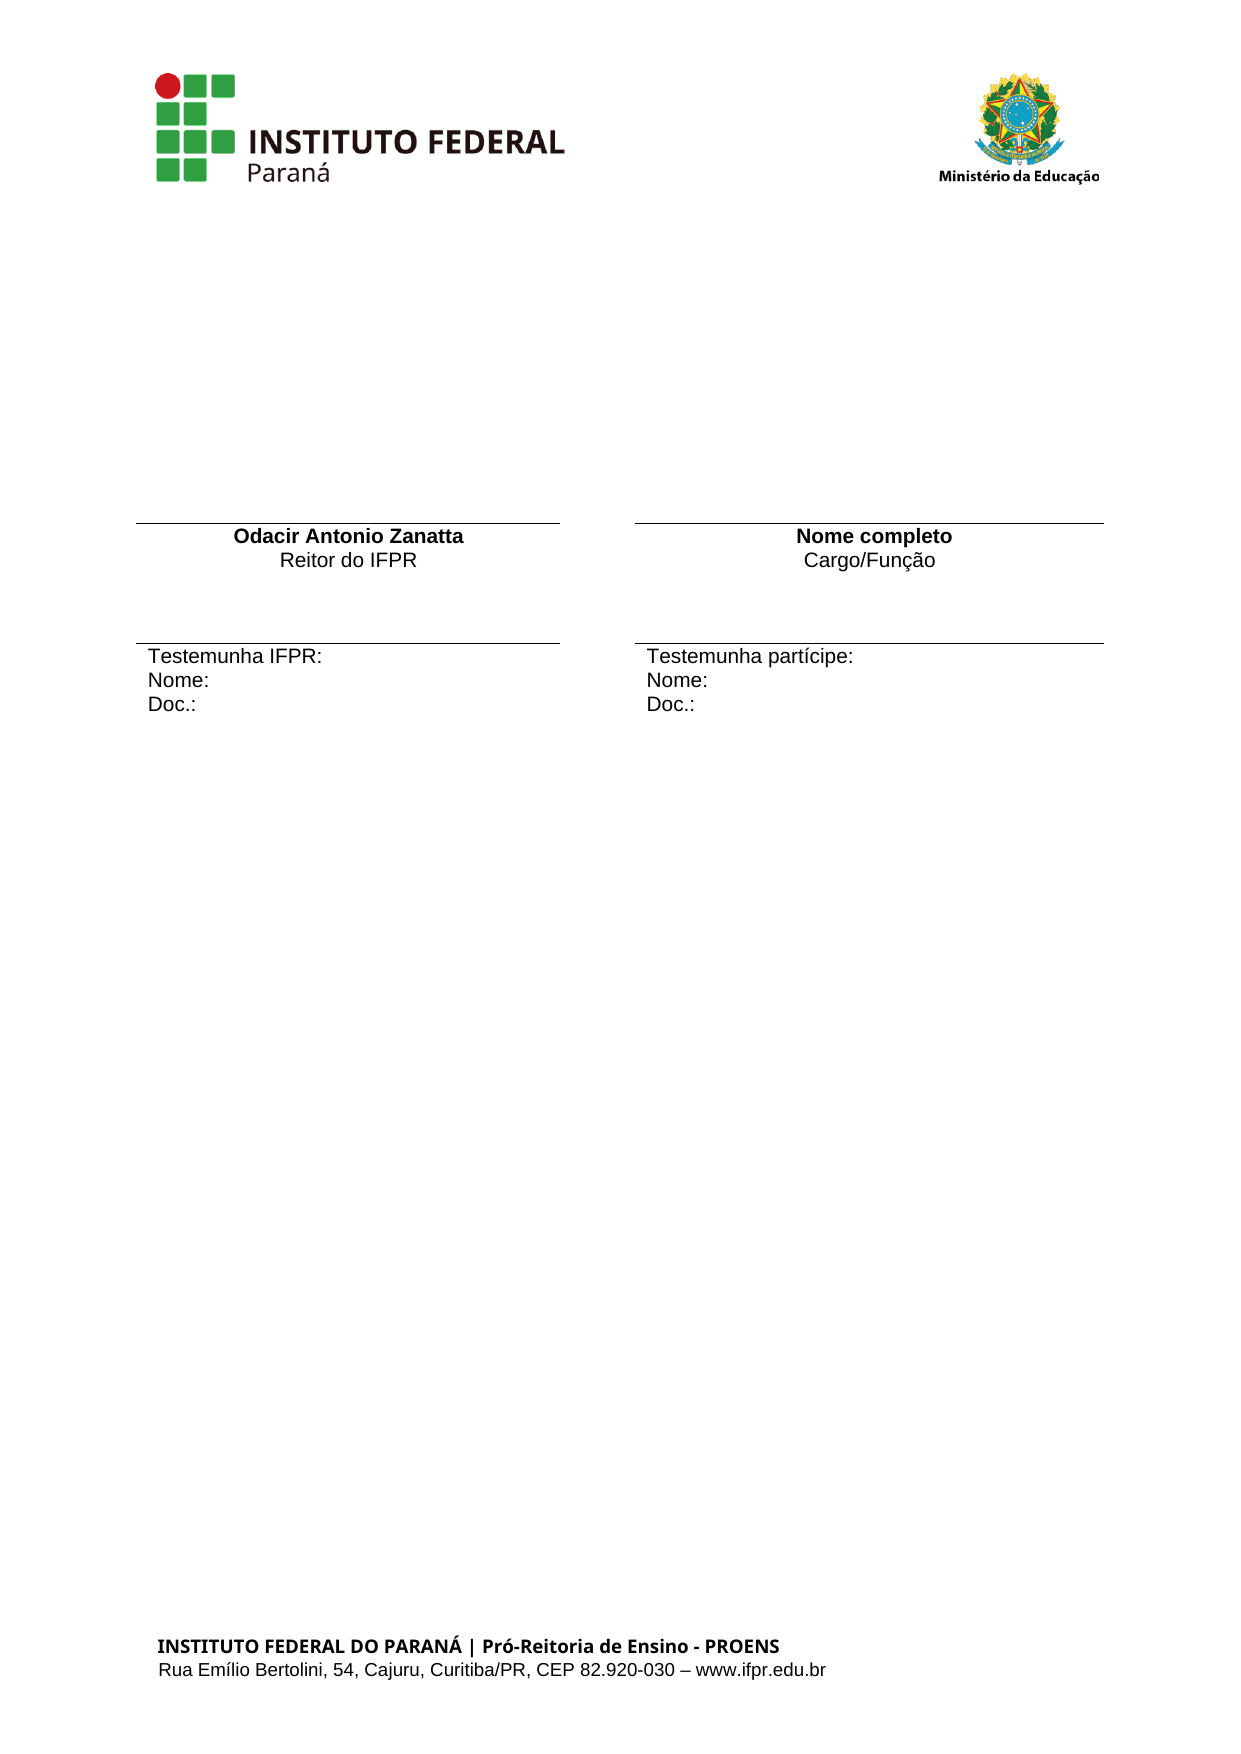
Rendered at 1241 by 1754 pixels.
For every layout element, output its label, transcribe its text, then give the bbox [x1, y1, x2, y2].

table_cell Nome: [635, 668, 1104, 692]
table_header [560, 523, 635, 547]
table_cell [560, 692, 635, 716]
table_header Testemunha IFPR: [136, 644, 560, 668]
table_cell Cargo/Função [635, 548, 1104, 571]
table_header Nome completo [635, 524, 1104, 547]
table_cell [560, 548, 635, 571]
table_cell Doc.: [136, 692, 560, 716]
picture [149, 73, 1099, 204]
table_header Odacir Antonio Zanatta [136, 524, 560, 547]
table_cell [560, 668, 635, 692]
table_cell Doc.: [635, 692, 1104, 716]
table_cell Nome: [136, 668, 560, 692]
table_header [560, 643, 635, 668]
table_cell Reitor do IFPR [136, 548, 560, 571]
table_header Testemunha partícipe: [635, 644, 1104, 668]
